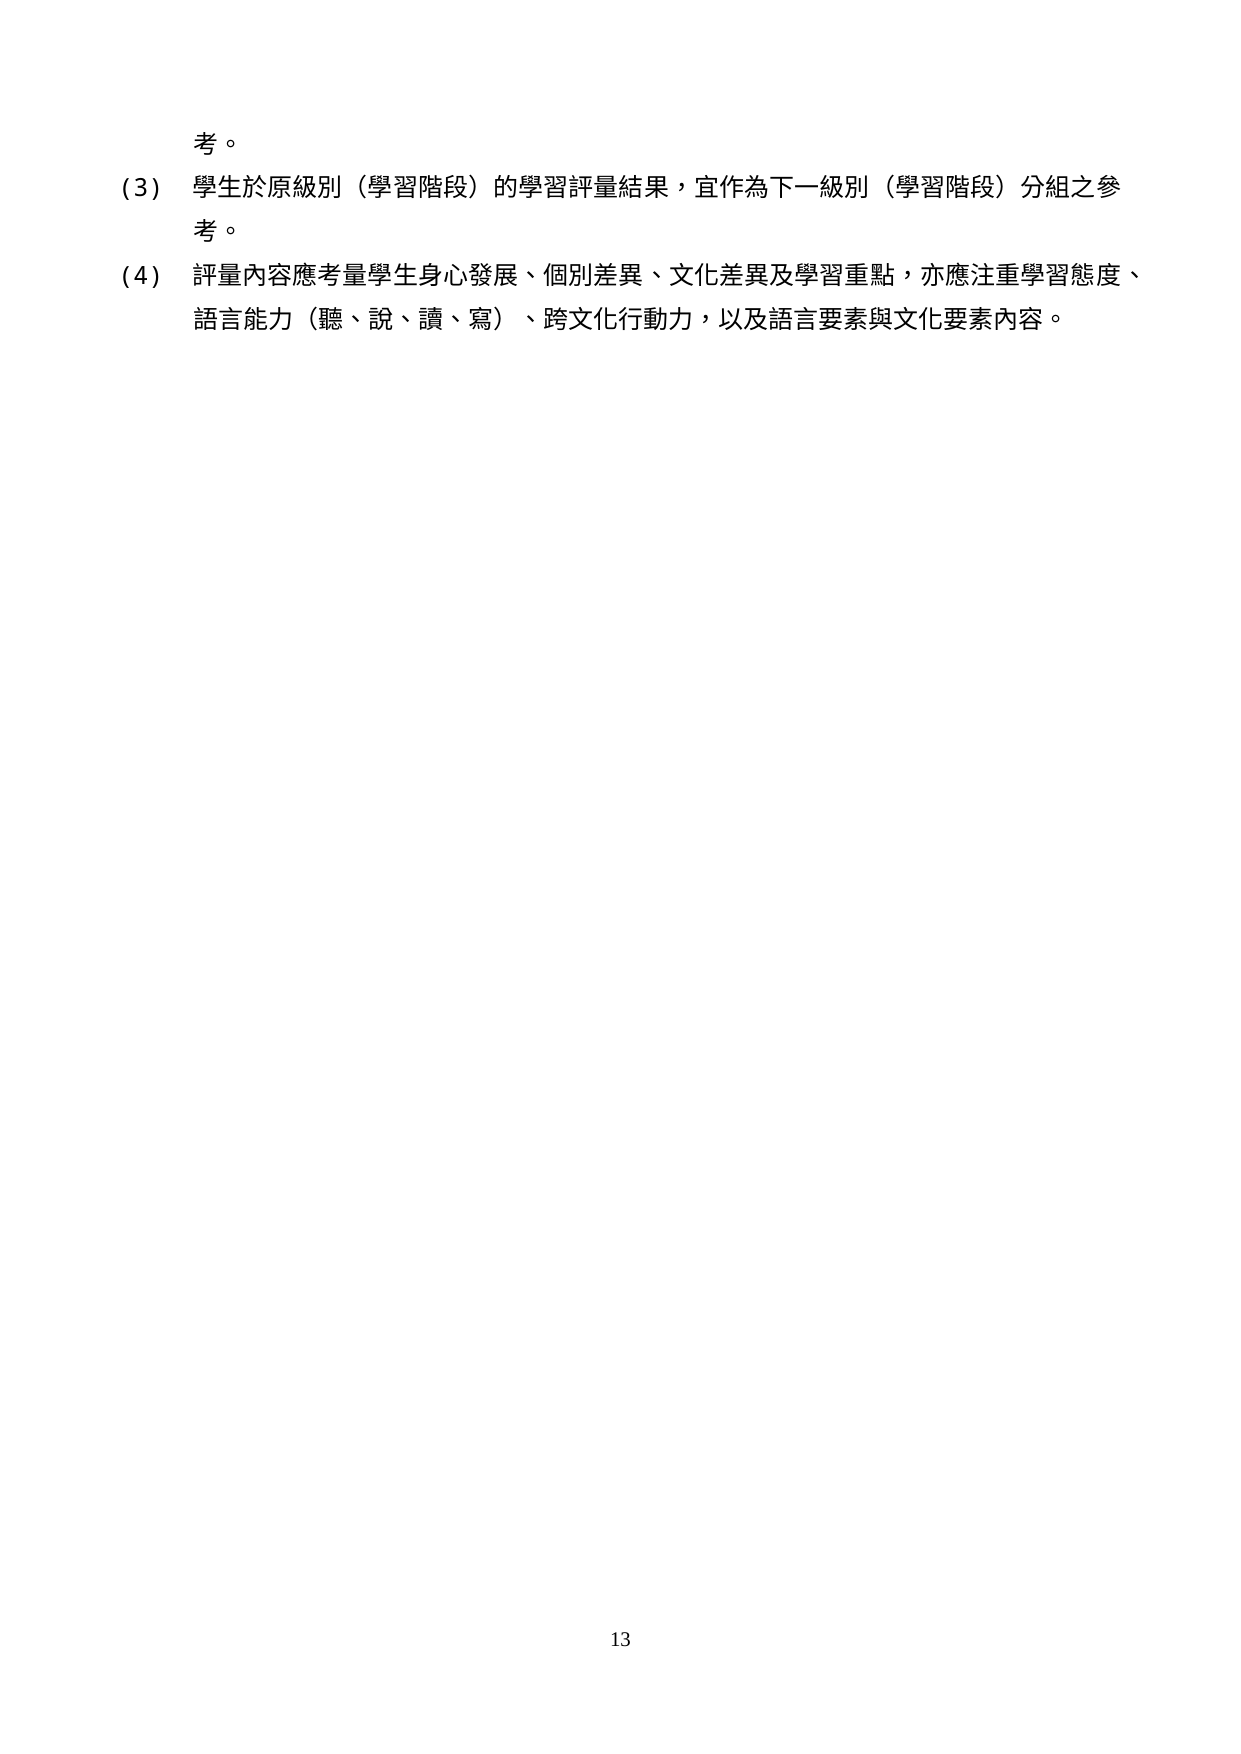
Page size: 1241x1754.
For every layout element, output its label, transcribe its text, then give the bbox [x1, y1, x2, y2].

list 教師應於教學前實施評量診斷學生之先備知識與技能，作為教學活動實施與設計之參考。 [118, 118, 1122, 162]
list 評量內容應考量學生身心發展、個別差異、文化差異及學習重點，亦應注重學習態度、語言能力（聽、說、讀、寫）、跨文化行動力，以及語言要素與文化要素內容。 [118, 249, 1122, 337]
list 學生於原級別（學習階段）的學習評量結果，宜作為下一級別（學習階段）分組之參考。 [118, 162, 1122, 249]
